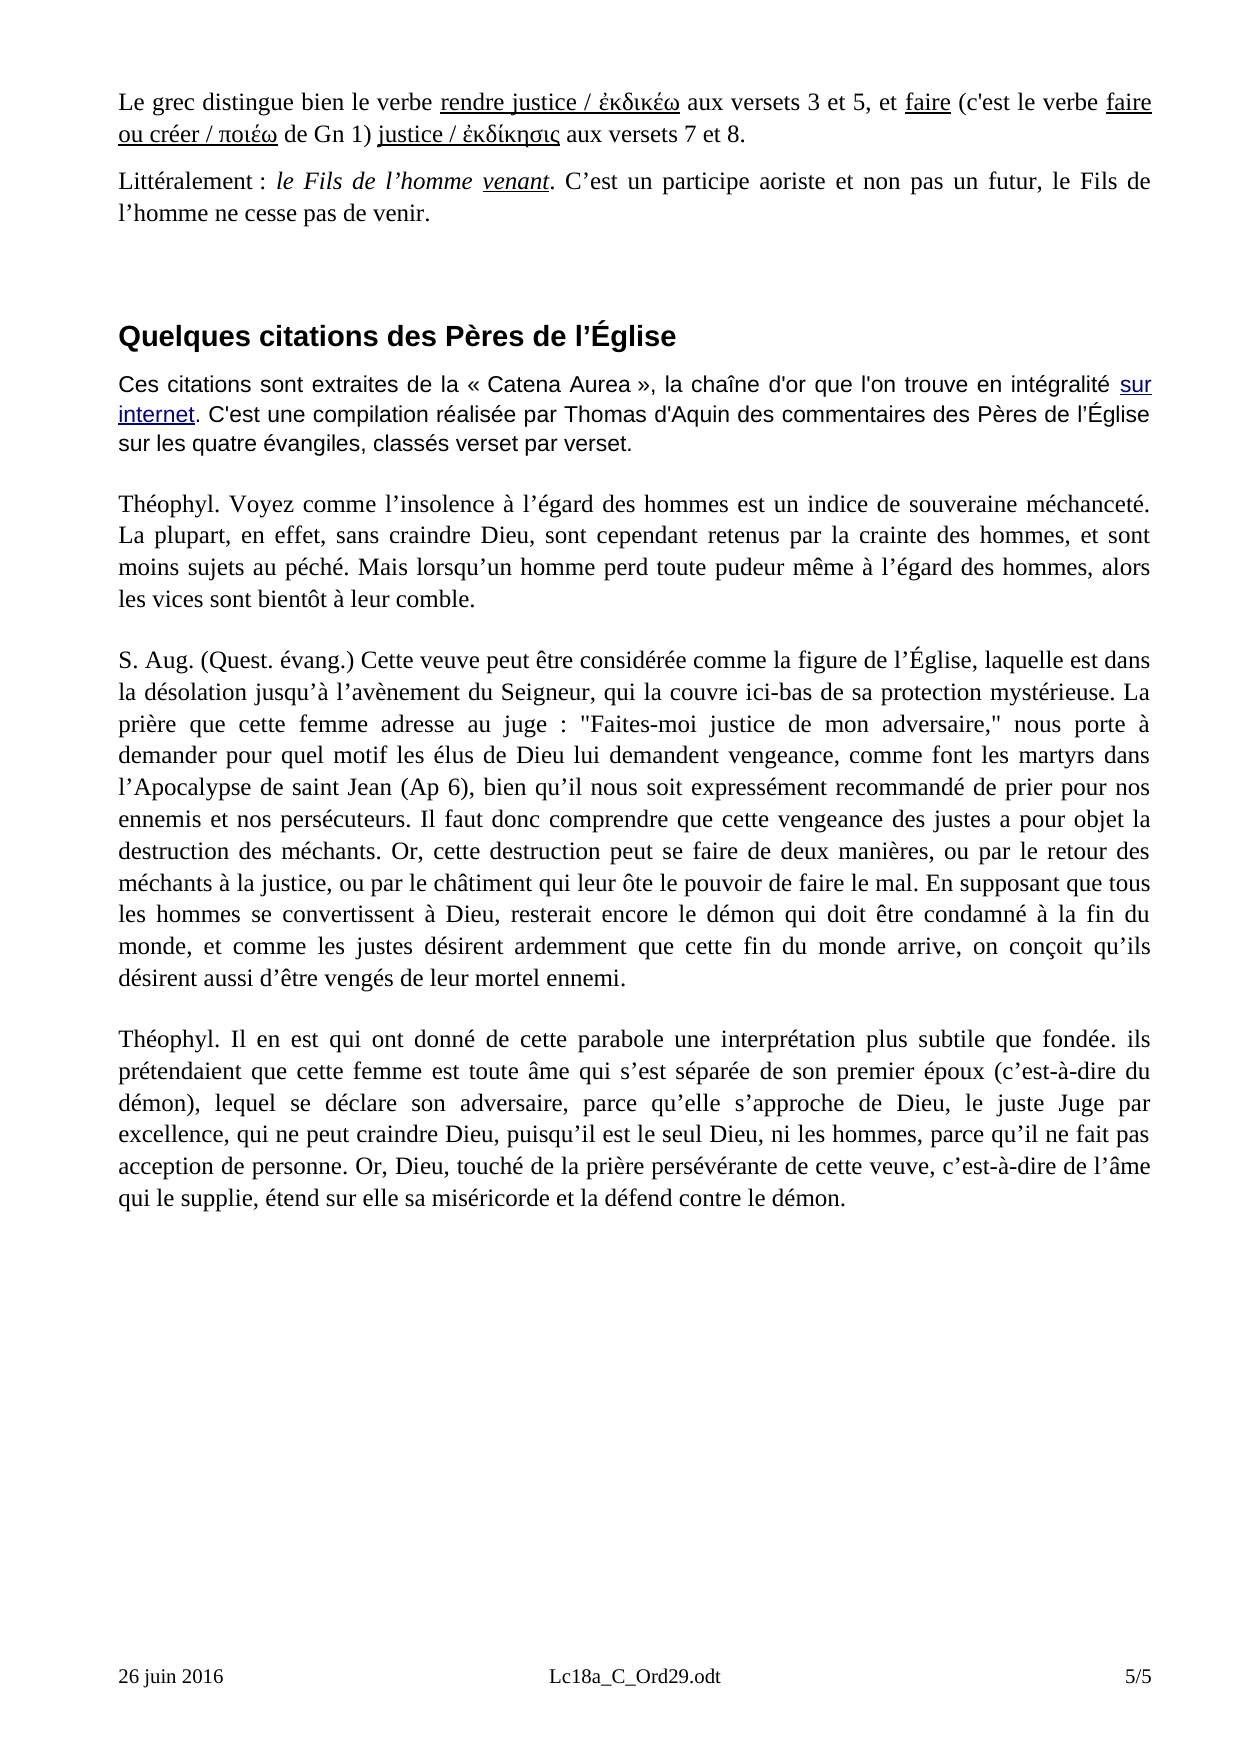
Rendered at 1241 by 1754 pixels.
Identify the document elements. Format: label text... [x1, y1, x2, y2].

text S. Aug. (Quest. évang.) Cette veuve peut être considérée comme la figure de l’Église, laquelle est dans la désolation jusqu’à l’avènement du Seigneur, qui la couvre ici-bas de sa protection mystérieuse. La prière que cette femme adresse au juge : "Faites-moi justice de mon adversaire," nous porte à demander pour quel motif les élus de Dieu lui demandent vengeance, comme font les martyrs dans l’Apocalypse de saint Jean (Ap 6), bien qu’il nous soit expressément recommandé de prier pour nos ennemis et nos persécuteurs. Il faut donc comprendre que cette vengeance des justes a pour objet la destruction des méchants. Or, cette destruction peut se faire de deux manières, ou par le retour des méchants à la justice, ou par le châtiment qui leur ôte le pouvoir de faire le mal. En supposant que tous les hommes se convertissent à Dieu, resterait encore le démon qui doit être condamné à la fin du monde, et comme les justes désirent ardemment que cette fin du monde arrive, on conçoit qu’ils désirent aussi d’être vengés de leur mortel ennemi. [118, 646, 1152, 992]
text Théophyl. Voyez comme l’insolence à l’égard des hommes est un indice de souveraine méchanceté. La plupart, en effet, sans craindre Dieu, sont cependant retenus par la crainte des hommes, et sont moins sujets au péché. Mais lorsqu’un homme perd toute pudeur même à l’égard des hommes, alors les vices sont bientôt à leur comble. [118, 490, 1152, 613]
text Le grec distingue bien le verbe rendre justice / ἐκδικέω aux versets 3 et 5, et faire (c'est le verbe faire ou créer / ποιέω de Gn 1) justice / ἐκδίκησις aux versets 7 et 8. [118, 88, 1152, 148]
text Littéralement : le Fils de l’homme venant. C’est un participe aoriste et non pas un futur, le Fils de l’homme ne cesse pas de venir. [118, 167, 1152, 226]
text Théophyl. Il en est qui ont donné de cette parabole une interprétation plus subtile que fondée. ils prétendaient que cette femme est toute âme qui s’est séparée de son premier époux (c’est-à-dire du démon), lequel se déclare son adversaire, parce qu’elle s’approche de Dieu, le juste Juge par excellence, qui ne peut craindre Dieu, puisqu’il est le seul Dieu, ni les hommes, parce qu’il ne fait pas acception de personne. Or, Dieu, touché de la prière persévérante de cette veuve, c’est-à-dire de l’âme qui le supplie, étend sur elle sa miséricorde et la défend contre le démon. [118, 1025, 1152, 1212]
text Ces citations sont extraites de la « Catena Aurea », la chaîne d'or que l'on trouve en intégralité sur internet. C'est une compilation réalisée par Thomas d'Aquin des commentaires des Pères de l’Église sur les quatre évangiles, classés verset par verset. [118, 372, 1152, 456]
subtitle Quelques citations des Pères de l’Église [118, 320, 1152, 352]
